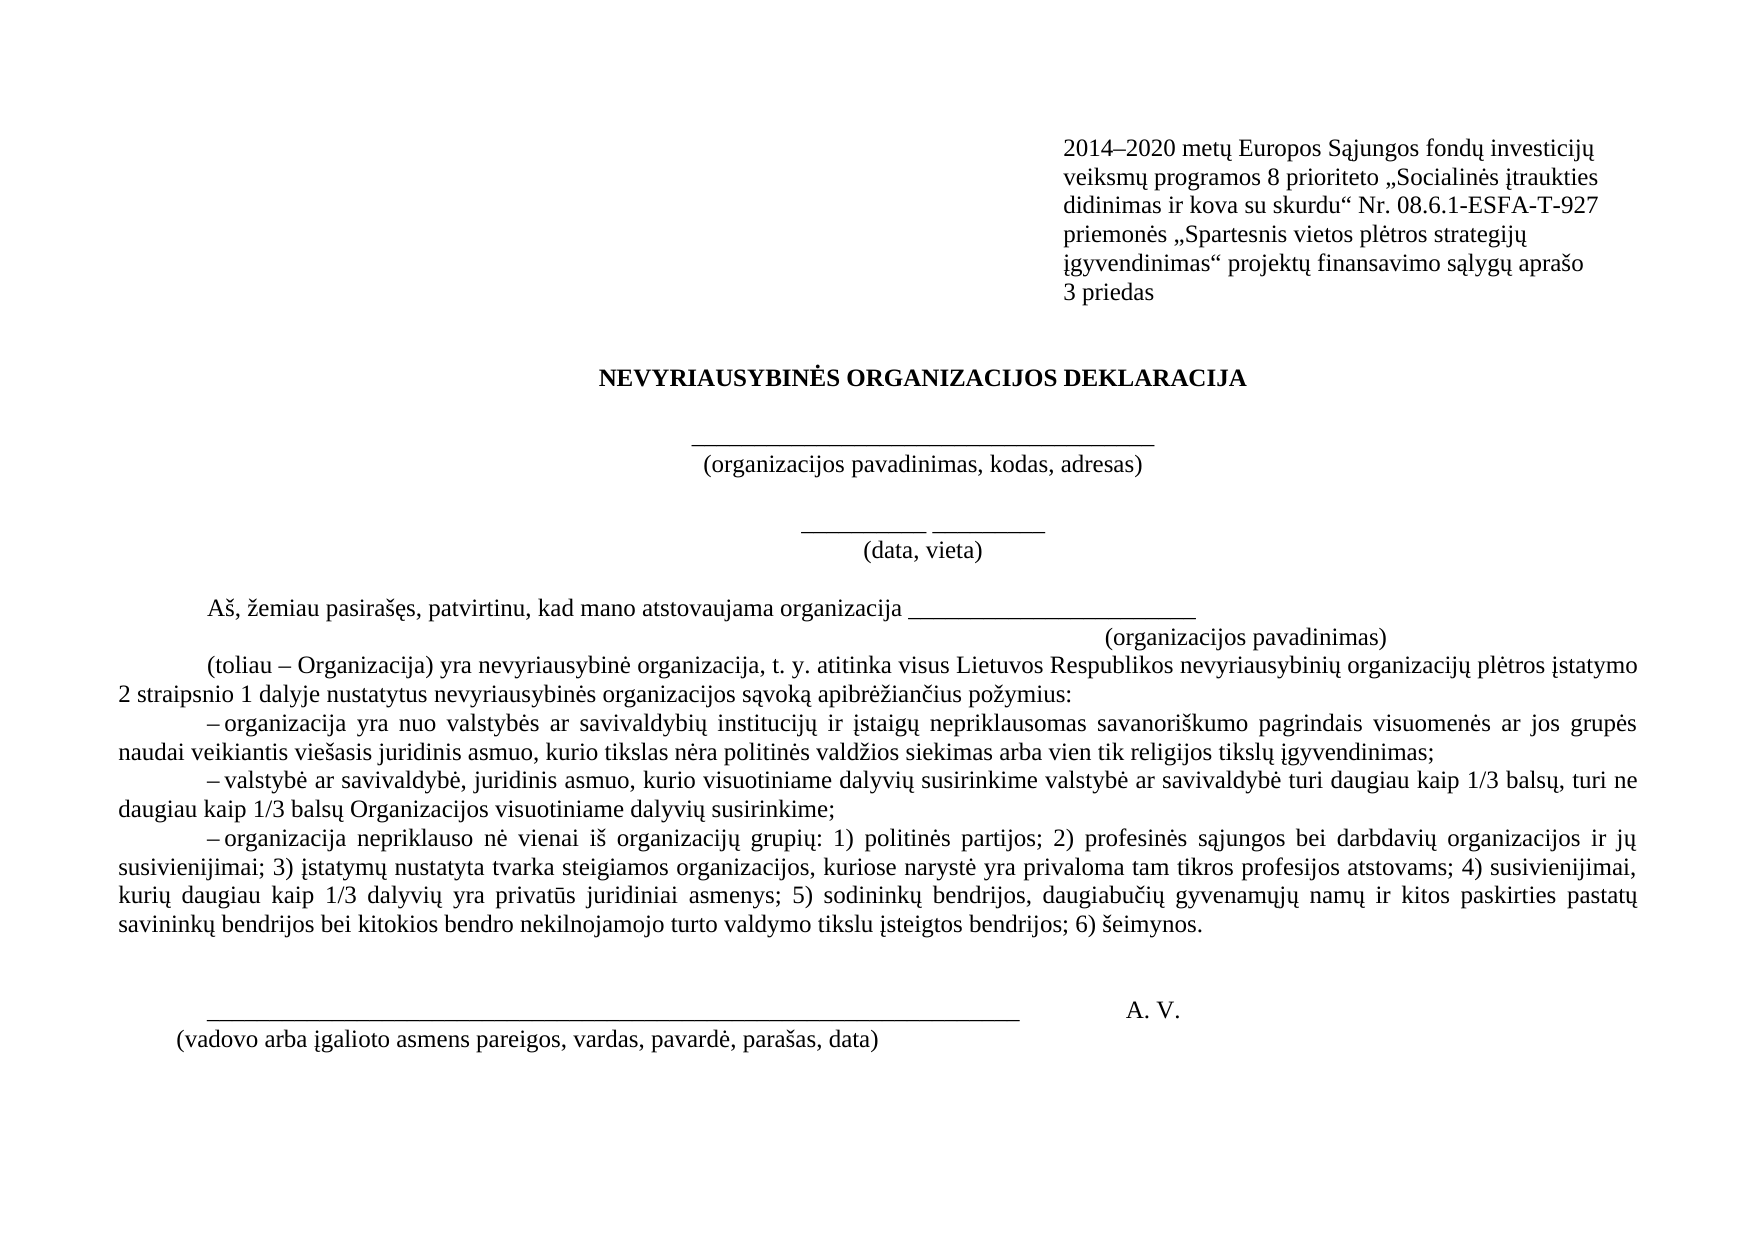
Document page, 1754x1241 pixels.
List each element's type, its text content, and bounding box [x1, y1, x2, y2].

text Aš, žemiau pasirašęs, patvirtinu, kad mano atstovaujama organizacija _______________________ [118, 593, 1639, 622]
text 3 priedas [118, 277, 1639, 305]
text (organizacijos pavadinimas, kodas, adresas) [118, 449, 1639, 478]
text – organizacija yra nuo valstybės ar savivaldybių institucijų ir įstaigų nepriklausomas savanoriškumo pagrindais visuomenės ar jos grupės naudai veikiantis viešasis juridinis asmuo, kurio tikslas nėra politinės valdžios siekimas arba vien tik religijos tikslų įgyvendinimas; [118, 708, 1639, 765]
text įgyvendinimas“ projektų finansavimo sąlygų aprašo [118, 248, 1639, 277]
text __________ _________ [118, 507, 1639, 535]
text priemonės „Spartesnis vietos plėtros strategijų [118, 219, 1639, 248]
text didinimas ir kova su skurdu“ Nr. 08.6.1-ESFA-T-927 [118, 190, 1639, 219]
text (toliau – Organizacija) yra nevyriausybinė organizacija, t. y. atitinka visus Lietuvos Respublikos nevyriausybinių organizacijų plėtros įstatymo 2 straipsnio 1 dalyje nustatytus nevyriausybinės organizacijos sąvoką apibrėžiančius požymius: [118, 650, 1639, 708]
text – organizacija nepriklauso nė vienai iš organizacijų grupių: 1) politinės partijos; 2) profesinės sąjungos bei darbdavių organizacijos ir jų susivienijimai; 3) įstatymų nustatyta tvarka steigiamos organizacijos, kuriose narystė yra privaloma tam tikros profesijos atstovams; 4) susivienijimai, kurių daugiau kaip 1/3 dalyvių yra privatūs juridiniai asmenys; 5) sodininkų bendrijos, daugiabučių gyvenamųjų namų ir kitos paskirties pastatų savininkų bendrijos bei kitokios bendro nekilnojamojo turto valdymo tikslu įsteigtos bendrijos; 6) šeimynos. [118, 823, 1639, 938]
text _____________________________________ [118, 420, 1639, 449]
text (data, vieta) [118, 535, 1639, 564]
text veiksmų programos 8 prioriteto „Socialinės įtraukties [118, 162, 1639, 190]
text NEVYRIAUSYBINĖS ORGANIZACIJOS DEKLARACIJA [118, 363, 1639, 392]
text (organizacijos pavadinimas) [118, 622, 1639, 650]
text (vadovo arba įgalioto asmens pareigos, vardas, pavardė, parašas, data) [118, 1024, 1639, 1053]
text _________________________________________________________________ A. V. [118, 995, 1639, 1024]
text 2014–2020 metų Europos Sąjungos fondų investicijų [118, 133, 1639, 162]
text – valstybė ar savivaldybė, juridinis asmuo, kurio visuotiniame dalyvių susirinkime valstybė ar savivaldybė turi daugiau kaip 1/3 balsų, turi ne daugiau kaip 1/3 balsų Organizacijos visuotiniame dalyvių susirinkime; [118, 765, 1639, 823]
